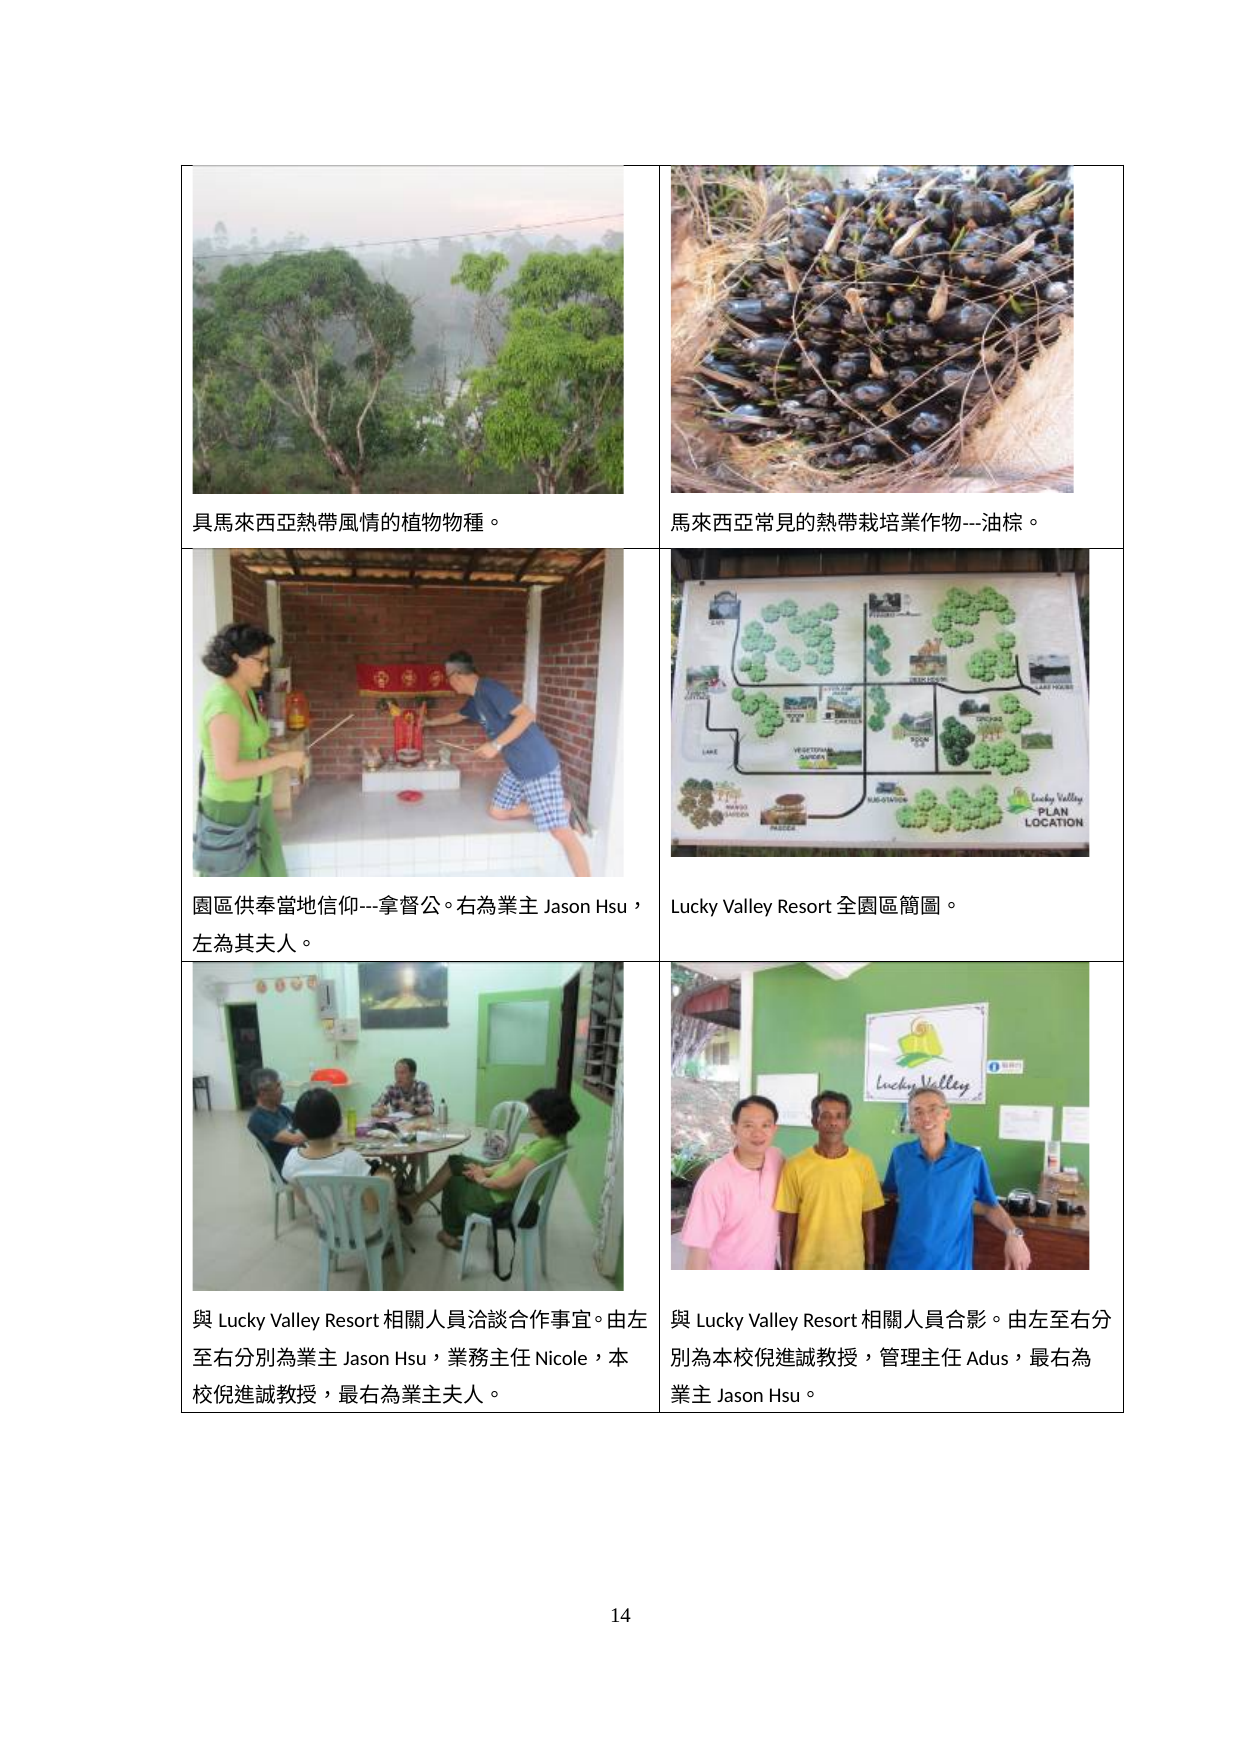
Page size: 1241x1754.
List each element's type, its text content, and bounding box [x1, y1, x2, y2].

picture [670, 548, 1090, 857]
table_cell 具馬來西亞熱帶風情的植物物種。 [182, 166, 659, 548]
picture [192, 962, 624, 1291]
table_cell 園區供奉當地信仰---拿督公。右為業主 Jason Hsu，左為其夫人。 [182, 549, 659, 961]
picture [670, 165, 1074, 493]
table_cell 與 Lucky Valley Resort相關人員洽談合作事宜。由左至右分別為業主 Jason Hsu，業務主任Nicole，本校倪進誠教授，最右為業主夫人。 [182, 962, 659, 1412]
picture [670, 962, 1090, 1270]
picture [192, 548, 624, 877]
table_cell Lucky Valley Resort 全園區簡圖。 [660, 549, 1123, 961]
table_cell 與 Lucky Valley Resort相關人員合影。由左至右分別為本校倪進誠教授，管理主任Adus，最右為業主 Jason Hsu。 [660, 962, 1123, 1412]
picture [192, 165, 624, 494]
table_cell 馬來西亞常見的熱帶栽培業作物---油棕。 [660, 166, 1123, 548]
